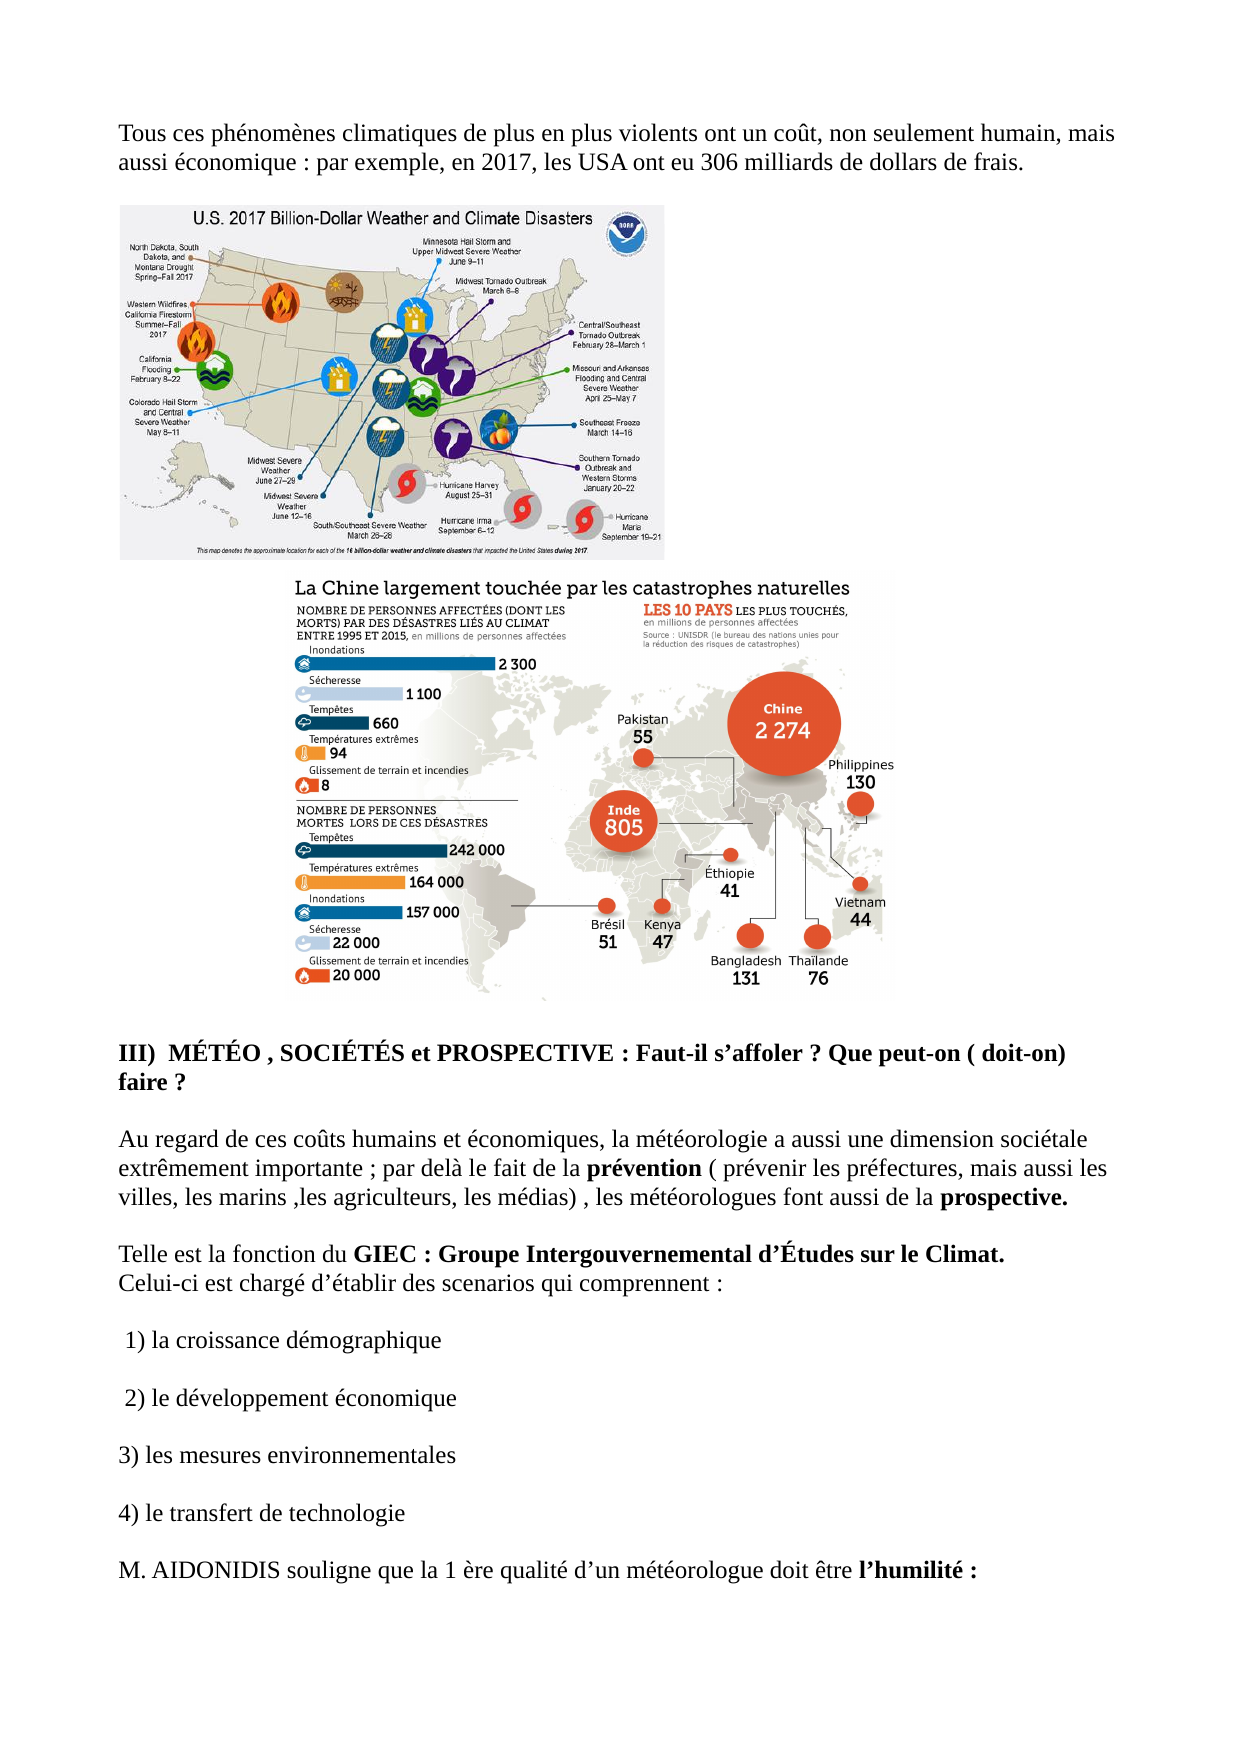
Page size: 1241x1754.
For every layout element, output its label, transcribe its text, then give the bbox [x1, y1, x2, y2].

text III) MÉTÉO , SOCIÉTÉS et PROSPECTIVE : Faut-il s’affoler ? Que peut-on ( doit-on) faire ? [118, 1038, 1122, 1096]
text Tous ces phénomènes climatiques de plus en plus violents ont un coût, non seulement humain, mais aussi économique : par exemple, en 2017, les USA ont eu 306 milliards de dollars de frais. [118, 118, 1122, 176]
text 4) le transfert de technologie [118, 1498, 1122, 1527]
text Au regard de ces coûts humains et économiques, la météorologie a aussi une dimension sociétale extrêmement importante ; par delà le fait de la prévention ( prévenir les préfectures, mais aussi les villes, les marins ,les agriculteurs, les médias) , les météorologues font aussi de la prospective. [118, 1124, 1122, 1211]
text 3) les mesures environnementales [118, 1441, 1122, 1469]
text Telle est la fonction du GIEC : Groupe Intergouvernemental d’Études sur le Climat. [118, 1239, 1122, 1268]
picture [119, 205, 665, 560]
text 2) le développement économique [118, 1383, 1122, 1412]
text Celui-ci est chargé d’établir des scenarios qui comprennent : [118, 1268, 1122, 1297]
text 1) la croissance démographique [118, 1326, 1122, 1354]
text M. AIDONIDIS souligne que la 1 ère qualité d’un météorologue doit être l’humilité : [118, 1556, 1122, 1584]
picture [285, 570, 896, 1001]
